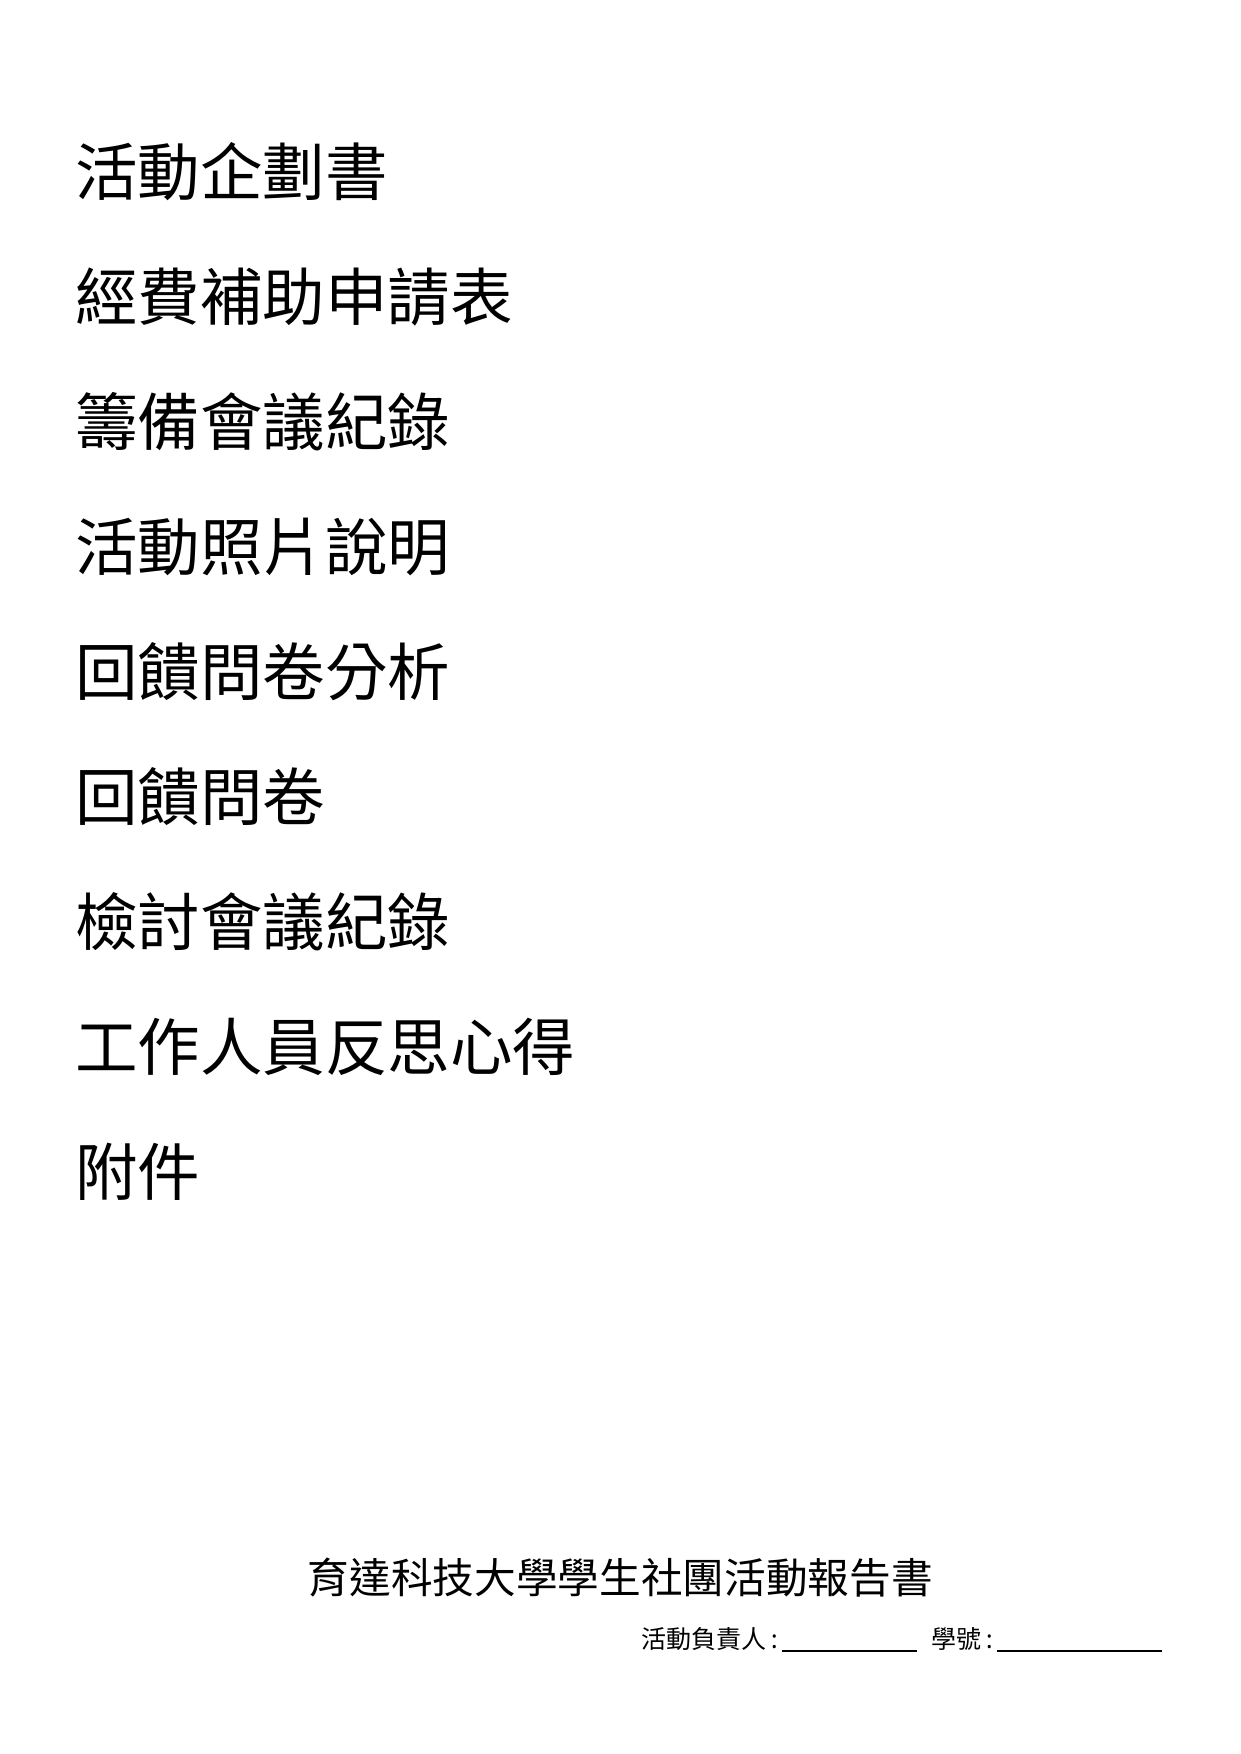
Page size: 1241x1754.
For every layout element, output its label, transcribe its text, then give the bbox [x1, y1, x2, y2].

text 工作人員反思心得 [75, 971, 1165, 1096]
text 經費補助申請表 [75, 221, 1165, 346]
text 附件 [75, 1096, 1165, 1221]
text 活動企劃書 [75, 96, 1165, 221]
text 育達科技大學學生社團活動報告書 [75, 1533, 1165, 1596]
text 回饋問卷分析 [75, 596, 1165, 721]
text 回饋問卷 [75, 721, 1165, 846]
text 籌備會議紀錄 [75, 346, 1165, 471]
text 檢討會議紀錄 [75, 846, 1165, 971]
text 活動照片說明 [75, 471, 1165, 596]
text 活動負責人: 學號: [75, 1596, 1165, 1658]
